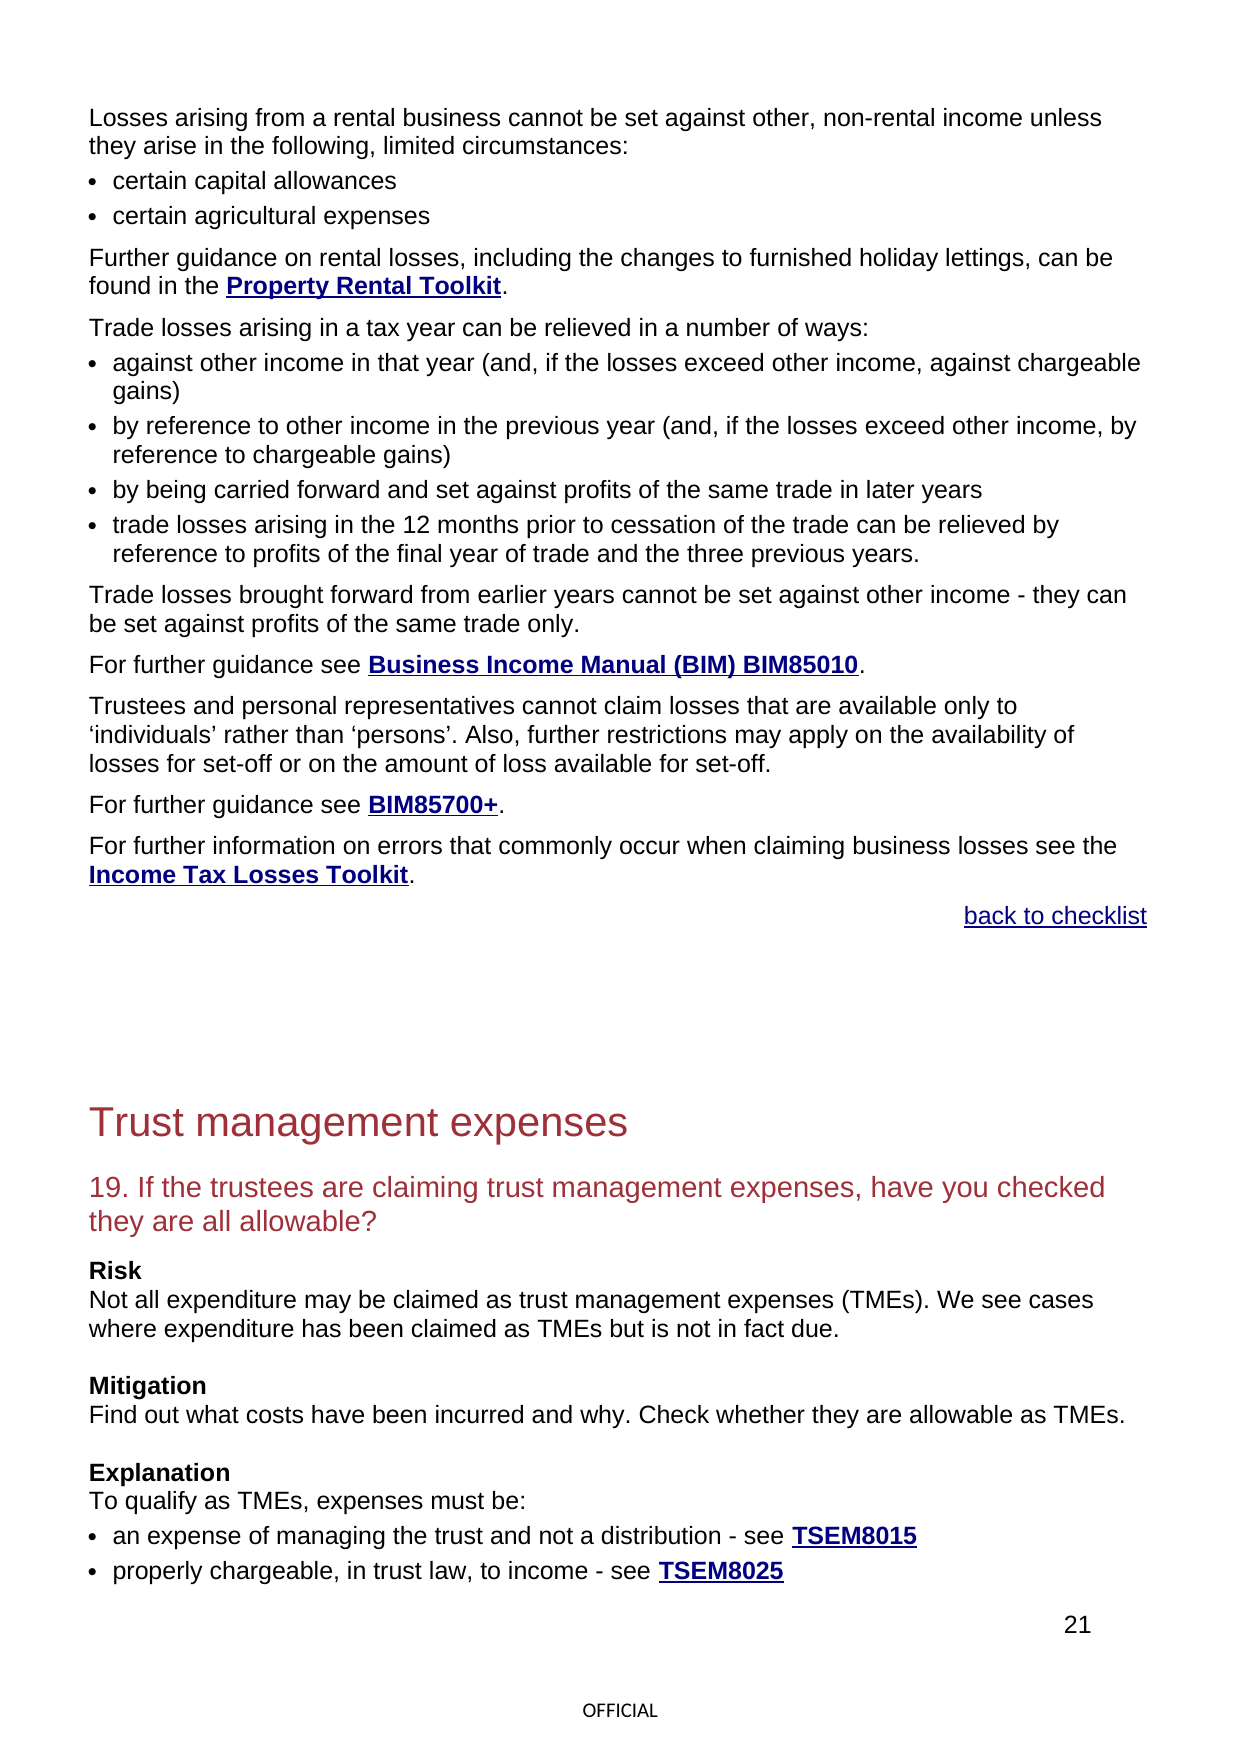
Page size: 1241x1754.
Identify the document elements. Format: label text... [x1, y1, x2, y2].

list by being carried forward and set against profits of the same trade in later years [89, 475, 1152, 504]
subtitle Trust management expenses [89, 1098, 1152, 1146]
list an expense of managing the trust and not a distribution - see TSEM8015 [89, 1521, 1152, 1550]
text To qualify as TMEs, expenses must be: [89, 1486, 1152, 1515]
text Income Tax Losses Toolkit. [89, 860, 1152, 889]
list by reference to other income in the previous year (and, if the losses exceed other income, by reference to chargeable gains) [89, 411, 1152, 469]
text Risk [89, 1256, 1152, 1285]
text Not all expenditure may be claimed as trust management expenses (TMEs). We see cases where expenditure has been claimed as TMEs but is not in fact due. [89, 1285, 1152, 1343]
text Explanation [89, 1458, 1152, 1486]
text back to checklist [89, 901, 1152, 930]
subtitle 19. If the trustees are claiming trust management expenses, have you checked they are all allowable? [89, 1171, 1152, 1238]
text Find out what costs have been incurred and why. Check whether they are allowable as TMEs. [89, 1400, 1152, 1429]
text Trade losses brought forward from earlier years cannot be set against other income - they can be set against profits of the same trade only. [89, 580, 1152, 638]
text Further guidance on rental losses, including the changes to furnished holiday lettings, can be found in the Property Rental Toolkit. [89, 243, 1152, 300]
text Trustees and personal representatives cannot claim losses that are available only to ‘individuals’ rather than ‘persons’. Also, further restrictions may apply on the availability of losses for set-off or on the amount of loss available for set-off. [89, 691, 1152, 778]
text For further information on errors that commonly occur when claiming business losses see the [89, 831, 1152, 860]
list against other income in that year (and, if the losses exceed other income, against chargeable gains) [89, 348, 1152, 405]
text Mitigation [89, 1371, 1152, 1400]
list trade losses arising in the 12 months prior to cessation of the trade can be relieved by reference to profits of the final year of trade and the three previous years. [89, 510, 1152, 568]
text For further guidance see Business Income Manual (BIM) BIM85010. [89, 650, 1152, 679]
text Losses arising from a rental business cannot be set against other, non-rental income unless they arise in the following, limited circumstances: [89, 103, 1152, 160]
text For further guidance see BIM85700+. [89, 790, 1152, 819]
list certain agricultural expenses [89, 201, 1152, 230]
list properly chargeable, in trust law, to income - see TSEM8025 [89, 1556, 1152, 1585]
text Trade losses arising in a tax year can be relieved in a number of ways: [89, 313, 1152, 341]
list certain capital allowances [89, 166, 1152, 195]
